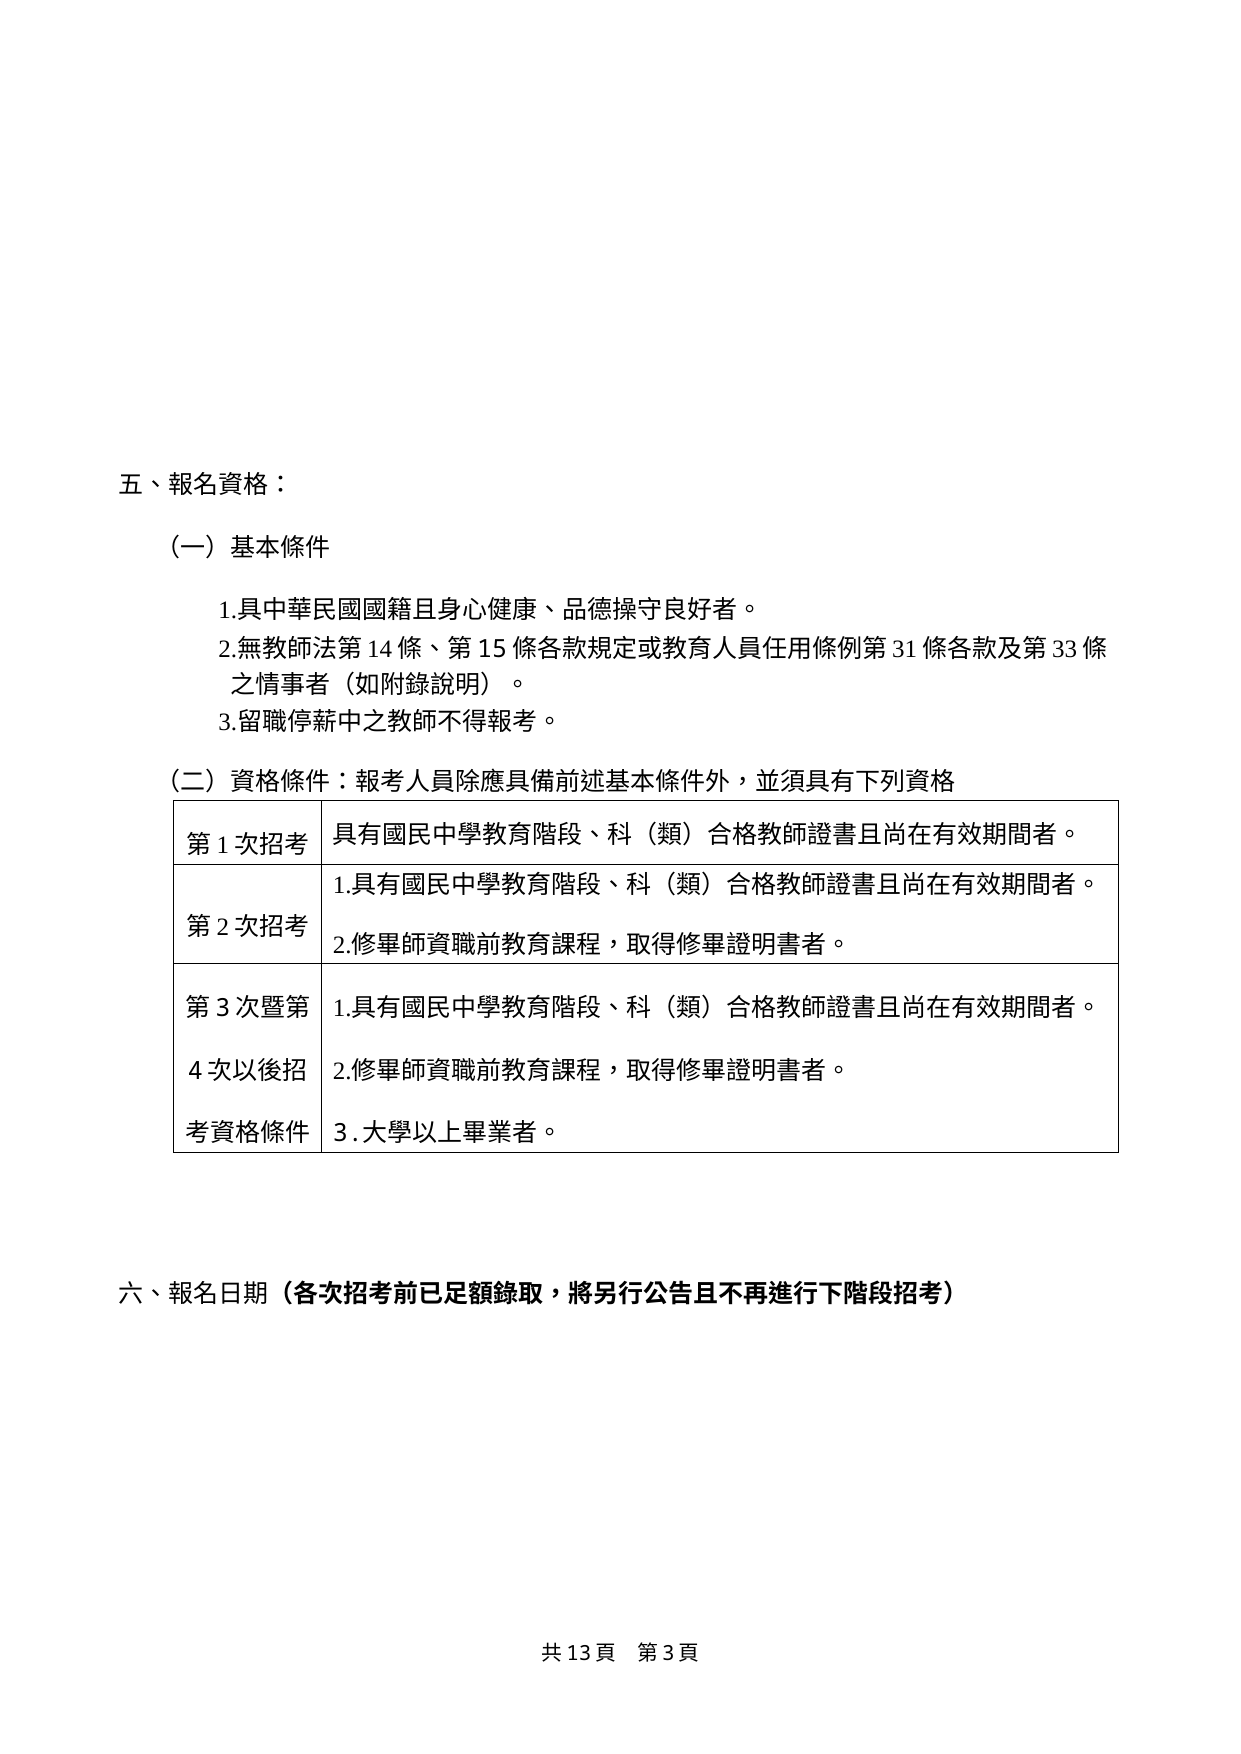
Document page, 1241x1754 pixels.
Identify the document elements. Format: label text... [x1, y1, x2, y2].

text 五、報名資格： [118, 441, 1122, 504]
text （一）基本條件 [156, 504, 1122, 566]
table_cell 第2次招考 [174, 865, 321, 963]
text 2.無教師法第14條、第15條各款規定或教育人員任用條例第31條各款及第33條之情事者（如附錄說明）。 [218, 629, 1122, 701]
table_cell 第3次暨第4次以後招考資格條件 [174, 964, 321, 1152]
table_header 具有國民中學教育階段、科（類）合格教師證書且尚在有效期間者。 [322, 801, 1118, 863]
table_cell 1.具有國民中學教育階段、科（類）合格教師證書且尚在有效期間者。 2.修畢師資職前教育課程，取得修畢證明書者。 3.大學以上畢業者。 [322, 964, 1118, 1152]
text （二）資格條件：報考人員除應具備前述基本條件外，並須具有下列資格 [156, 737, 1122, 800]
text 3.留職停薪中之教師不得報考。 [218, 701, 1122, 737]
text 1.具中華民國國籍且身心健康、品德操守良好者。 [218, 566, 1122, 629]
table_header 第1次招考 [174, 801, 321, 863]
text 六、報名日期（各次招考前已足額錄取，將另行公告且不再進行下階段招考） [118, 1250, 1122, 1312]
table_cell 1.具有國民中學教育階段、科（類）合格教師證書且尚在有效期間者。 2.修畢師資職前教育課程，取得修畢證明書者。 [322, 865, 1118, 963]
